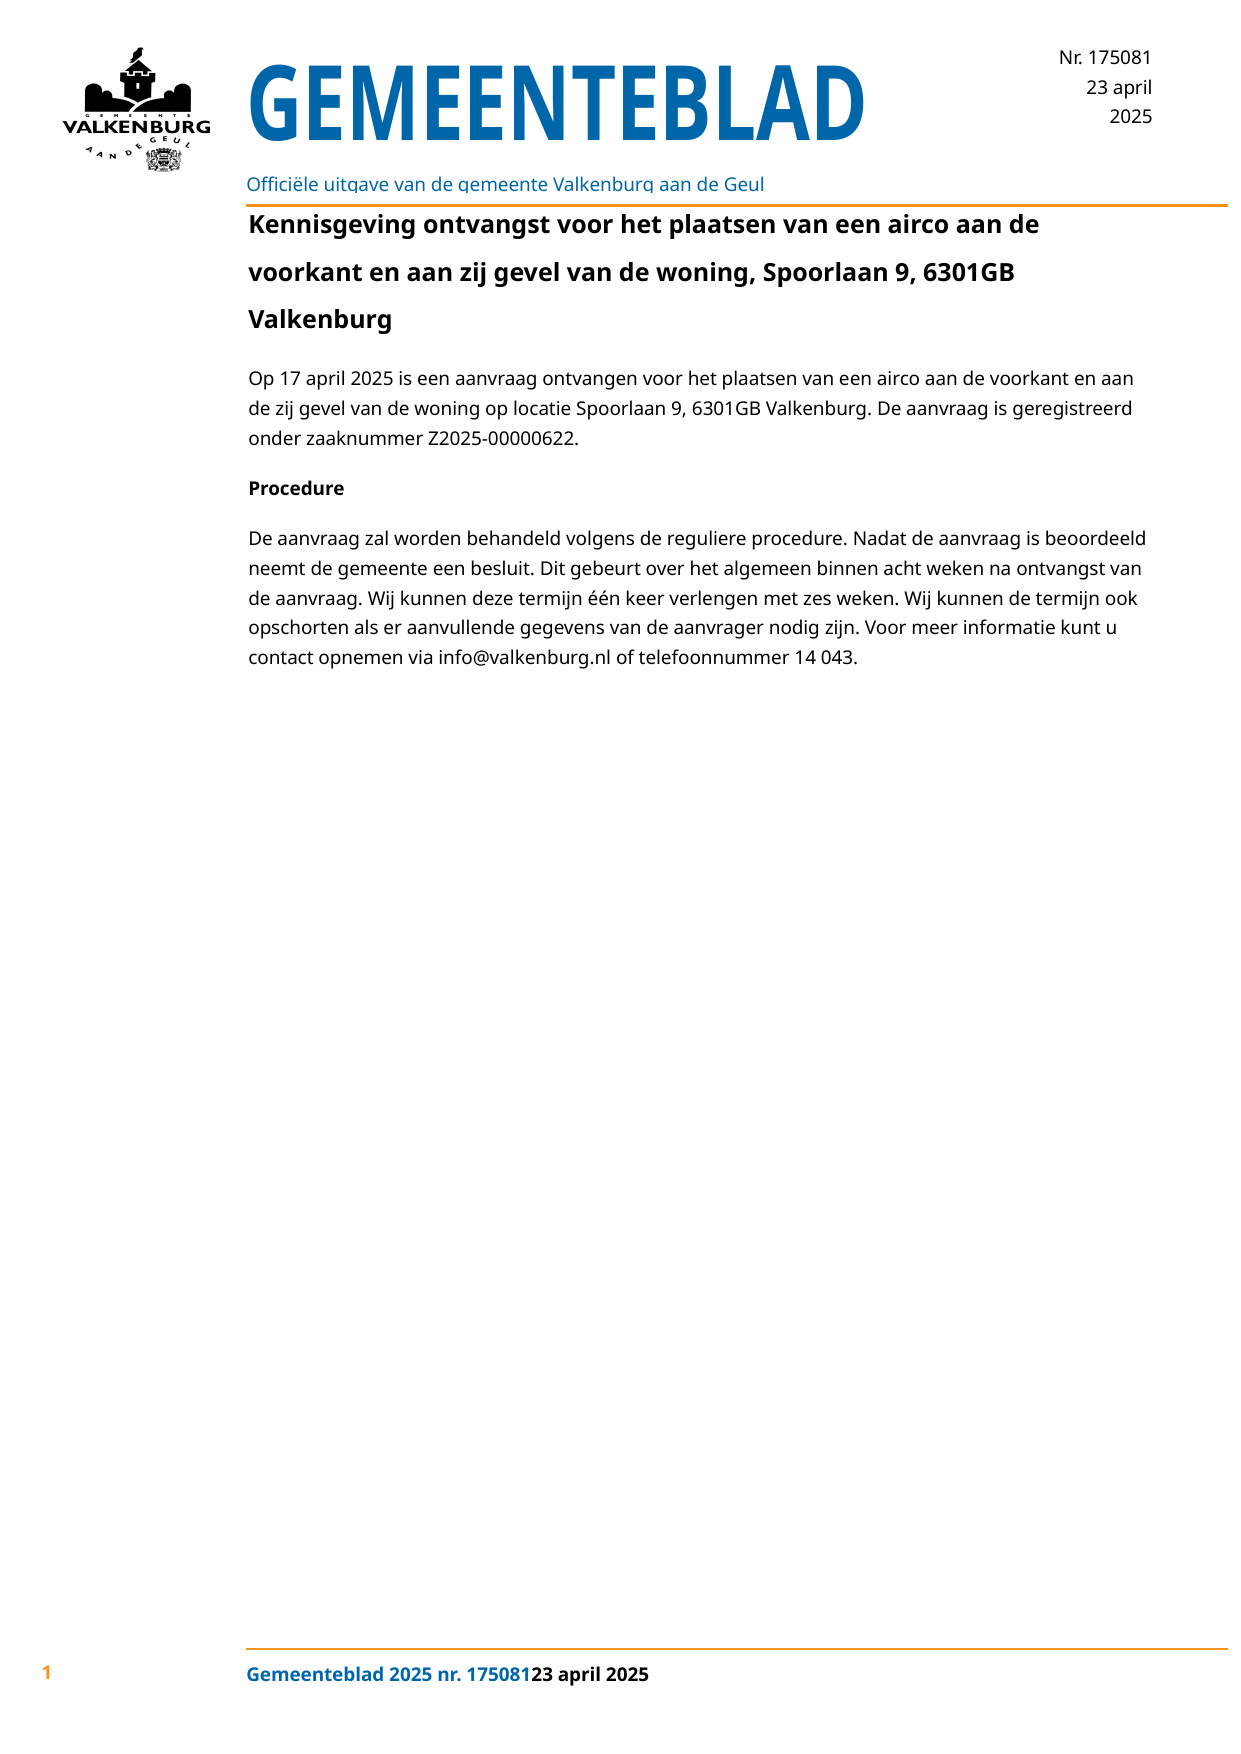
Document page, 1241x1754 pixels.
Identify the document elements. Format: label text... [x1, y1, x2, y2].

picture [41, 47, 231, 172]
text Op 17 april 2025 is een aanvraag ontvangen voor het plaatsen van een airco aan de voorkant en aan de zij gevel van de woning op locatie Spoorlaan 9, 6301GB Valkenburg. De aanvraag is geregistreerd onder zaaknummer Z2025-00000622. [248, 366, 1152, 450]
text Procedure [248, 475, 1152, 501]
text De aanvraag zal worden behandeld volgens de reguliere procedure. Nadat de aanvraag is beoordeeld neemt de gemeente een besluit. Dit gebeurt over het algemeen binnen acht weken na ontvangst van de aanvraag. Wij kunnen deze termijn één keer verlengen met zes weken. Wij kunnen de termijn ook opschorten als er aanvullende gegevens van de aanvrager nodig zijn. Voor meer informatie kunt u contact opnemen via info@valkenburg.nl of telefoonnummer 14 043. [248, 526, 1152, 669]
text Kennisgeving ontvangst voor het plaatsen van een airco aan de voorkant en aan zij gevel van de woning, Spoorlaan 9, 6301GB Valkenburg [248, 207, 1152, 336]
